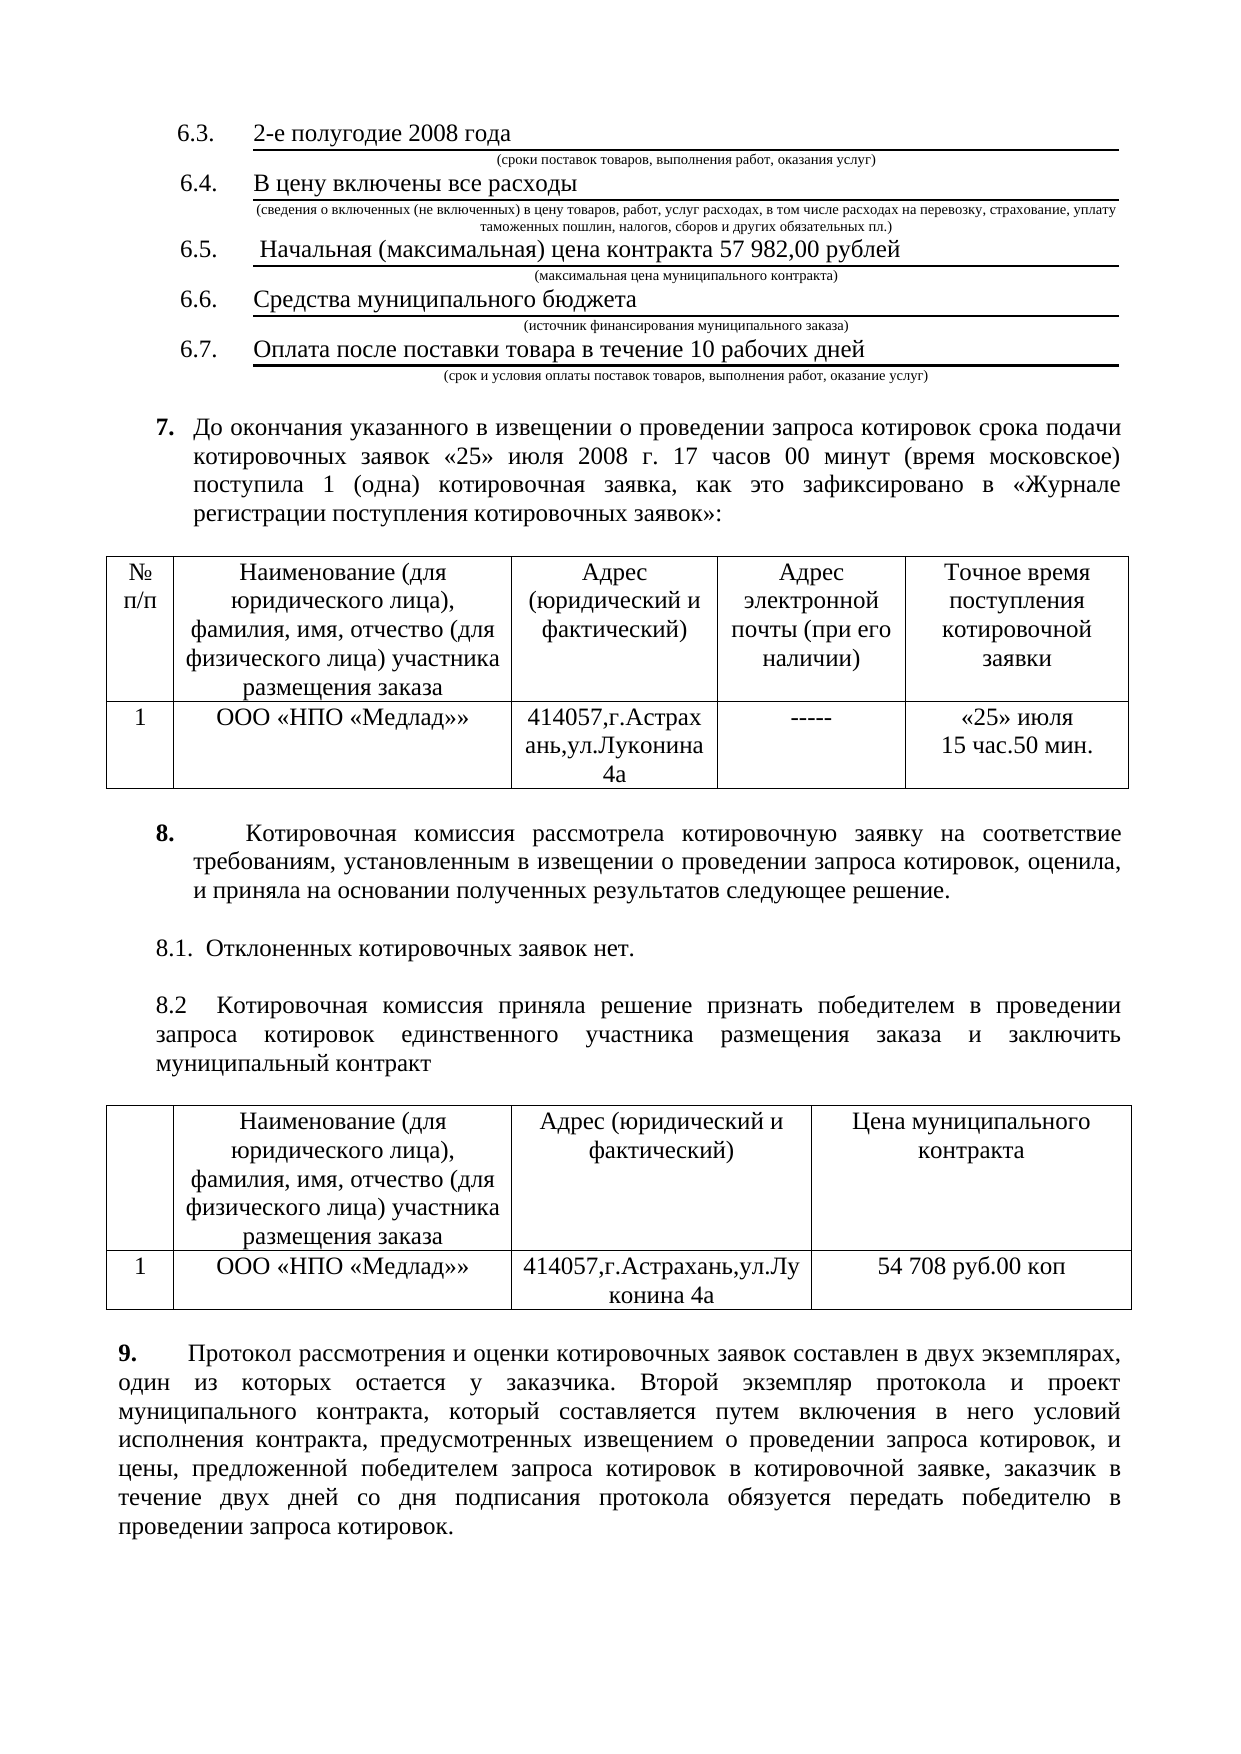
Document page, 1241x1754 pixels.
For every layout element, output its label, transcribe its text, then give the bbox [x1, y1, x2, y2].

table_cell 6.4. [156, 168, 242, 234]
table_cell Начальная (максимальная) цена контракта 57 982,00 рублей (максимальная цена муниципального контракта) [242, 234, 1131, 284]
table_header Наименование (для юридического лица), фамилия, имя, отчество (для физического лица) участника размещения заказа [174, 1106, 511, 1250]
table_cell ООО «НПО «Медлад»» [174, 1251, 511, 1308]
table_cell ----- [718, 702, 905, 788]
list Отклоненных котировочных заявок нет. [156, 933, 1122, 961]
table_cell 2-е полугодие 2008 года (сроки поставок товаров, выполнения работ, оказания услуг) [242, 118, 1131, 168]
table_cell 54 708 руб.00 коп [812, 1251, 1131, 1308]
list До окончания указанного в извещении о проведении запроса котировок срока подачи котировочных заявок «25» июля 2008 г. 17 часов 00 минут (время московское) поступила 1 (одна) котировочная заявка, как это зафиксировано в «Журнале регистрации поступления котировочных заявок»: [156, 412, 1122, 527]
table_cell 414057,г.Астрахань,ул.Луконина 4а [512, 702, 717, 788]
list Котировочная комиссия рассмотрела котировочную заявку на соответствие требованиям, установленным в извещении о проведении запроса котировок, оценила, и приняла на основании полученных результатов следующее решение. [156, 818, 1122, 904]
table_header [107, 1106, 173, 1250]
table_cell ООО «НПО «Медлад»» [174, 702, 511, 788]
table_cell 1 [107, 702, 173, 788]
table_header Точное время поступления котировочной заявки [906, 557, 1128, 701]
text 8.2 Котировочная комиссия приняла решение признать победителем в проведении запроса котировок единственного участника размещения заказа и заключить муниципальный контракт [156, 990, 1122, 1076]
table_cell 1 [107, 1251, 173, 1308]
table_header Цена муниципального контракта [812, 1106, 1131, 1250]
table_cell 414057,г.Астрахань,ул.Луконина 4а [512, 1251, 811, 1308]
table_cell 6.6. [156, 284, 242, 334]
text 9. Протокол рассмотрения и оценки котировочных заявок составлен в двух экземплярах, один из которых остается у заказчика. Второй экземпляр протокола и проект муниципального контракта, который составляется путем включения в него условий исполнения контракта, предусмотренных извещением о проведении запроса котировок, и цены, предложенной победителем запроса котировок в котировочной заявке, заказчик в течение двух дней со дня подписания протокола обязуется передать победителю в проведении запроса котировок. [118, 1338, 1122, 1539]
table_header Наименование (для юридического лица), фамилия, имя, отчество (для физического лица) участника размещения заказа [174, 557, 511, 701]
table_header Адрес (юридический и фактический) [512, 1106, 811, 1250]
table_cell 6.7. [156, 334, 242, 383]
table_header Адрес (юридический и фактический) [512, 557, 717, 701]
table_cell «25» июля 15 час.50 мин. [906, 702, 1128, 788]
table_cell 6.3. [156, 118, 242, 168]
table_header № п/п [107, 557, 173, 701]
table_cell Средства муниципального бюджета (источник финансирования муниципального заказа) [242, 284, 1131, 334]
table_cell В цену включены все расходы (сведения о включенных (не включенных) в цену товаров, работ, услуг расходах, в том числе расходах на перевозку, страхование, уплату таможенных пошлин, налогов, сборов и других обязательных пл.) [242, 168, 1131, 234]
table_cell Оплата после поставки товара в течение 10 рабочих дней (срок и условия оплаты поставок товаров, выполнения работ, оказание услуг) [242, 334, 1131, 383]
table_header Адрес электронной почты (при его наличии) [718, 557, 905, 701]
table_cell 6.5. [156, 234, 242, 284]
